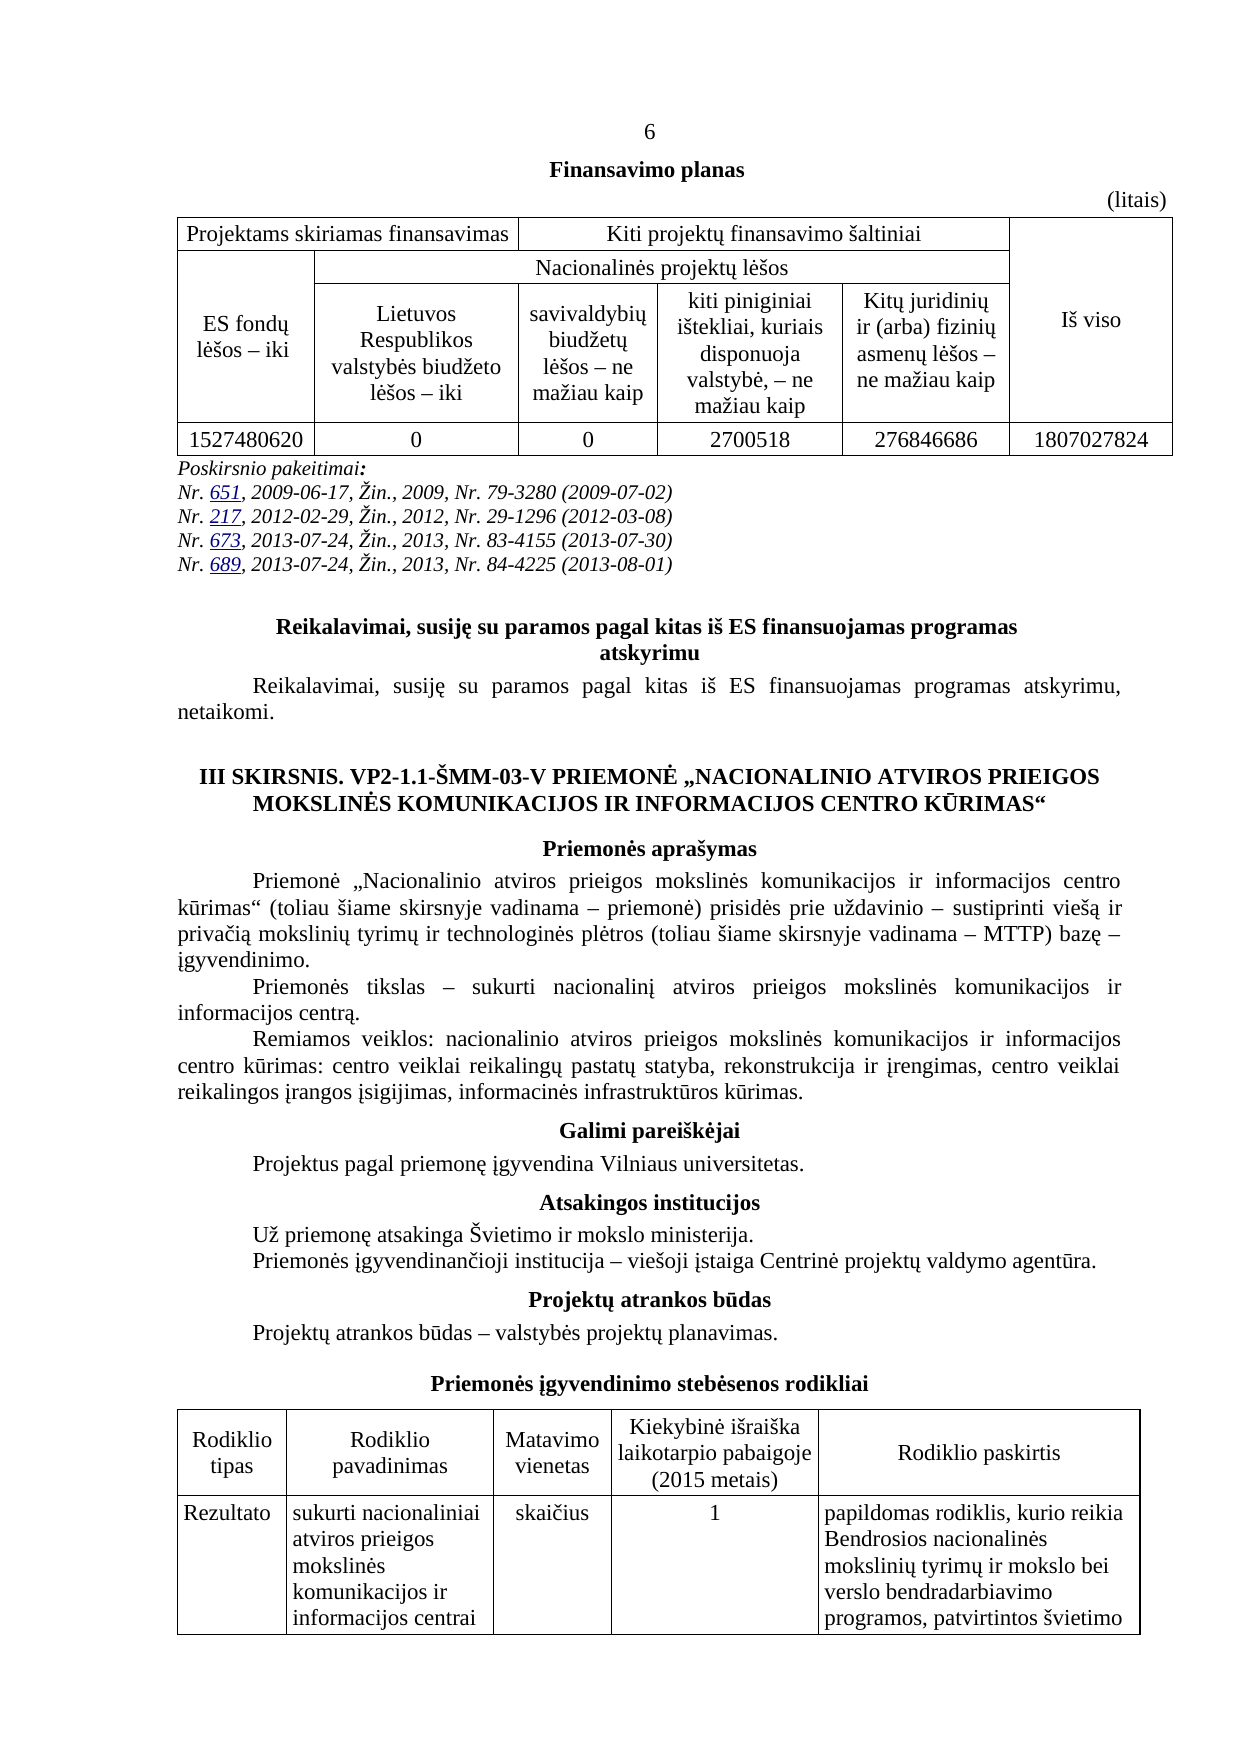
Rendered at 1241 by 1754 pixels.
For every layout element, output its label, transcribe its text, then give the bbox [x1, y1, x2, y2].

text Reikalavimai, susiję su paramos pagal kitas iš ES finansuojamas programas atskyrimu [177, 613, 1122, 666]
table_header Matavimo vienetas [494, 1410, 611, 1495]
text Projektų atrankos būdas – valstybės projektų planavimas. [177, 1319, 1122, 1345]
text Priemonė „Nacionalinio atviros prieigos mokslinės komunikacijos ir informacijos centro kūrimas“ (toliau šiame skirsnyje vadinama – priemonė) prisidės prie uždavinio – sustiprinti viešą ir privačią mokslinių tyrimų ir technologinės plėtros (toliau šiame skirsnyje vadinama – MTTP) bazę – įgyvendinimo. [177, 867, 1122, 973]
table_cell skaičius [494, 1496, 611, 1634]
table_cell Rezultato [178, 1496, 286, 1634]
text Atsakingos institucijos [177, 1188, 1122, 1215]
text Galimi pareiškėjai [177, 1117, 1122, 1143]
table_header Kiekybinė išraiška laikotarpio pabaigoje (2015 metais) [612, 1410, 818, 1495]
table_cell 1527480620 [178, 423, 314, 455]
text Nr. 217, 2012-02-29, Žin., 2012, Nr. 29-1296 (2012-03-08) [177, 504, 1122, 528]
table_cell 0 [315, 423, 518, 455]
table_header Rodiklio paskirtis [819, 1410, 1139, 1495]
table_header [314, 182, 518, 217]
text Priemonės aprašymas [177, 835, 1122, 861]
table_header Rodiklio pavadinimas [287, 1410, 493, 1495]
table_header [658, 182, 842, 217]
table_header [177, 182, 314, 217]
table_cell 0 [519, 423, 657, 455]
table_header Rodiklio tipas [178, 1410, 286, 1495]
table_cell Kiti projektų finansavimo šaltiniai [519, 218, 1009, 250]
table_cell papildomas rodiklis, kurio reikia Bendrosios nacionalinės mokslinių tyrimų ir mokslo bei verslo bendradarbiavimo programos, patvirtintos švietimo [819, 1496, 1139, 1634]
subtitle Poskirsnio pakeitimai: [177, 456, 1122, 480]
text Nr. 651, 2009-06-17, Žin., 2009, Nr. 79-3280 (2009-07-02) [177, 480, 1122, 504]
text Projektų atrankos būdas [177, 1286, 1122, 1313]
text Projektus pagal priemonę įgyvendina Vilniaus universitetas. [177, 1150, 1122, 1176]
table_cell kiti piniginiai ištekliai, kuriais disponuoja valstybė, – ne mažiau kaip [658, 284, 842, 422]
table_cell Projektams skiriamas finansavimas [178, 218, 518, 250]
table_cell sukurti nacionaliniai atviros prieigos mokslinės komunikacijos ir informacijos centrai [287, 1496, 493, 1634]
table_cell Iš viso [1010, 218, 1172, 422]
text Už priemonę atsakinga Švietimo ir mokslo ministerija. [177, 1221, 1122, 1247]
text Finansavimo planas [177, 156, 1122, 182]
text Nr. 689, 2013-07-24, Žin., 2013, Nr. 84-4225 (2013-08-01) [177, 552, 1122, 576]
text Remiamos veiklos: nacionalinio atviros prieigos mokslinės komunikacijos ir informacijos centro kūrimas: centro veiklai reikalingų pastatų statyba, rekonstrukcija ir įrengimas, centro veiklai reikalingos įrangos įsigijimas, informacinės infrastruktūros kūrimas. [177, 1026, 1122, 1104]
table_header (litais) [1010, 182, 1172, 217]
table_cell savivaldybių biudžetų lėšos – ne mažiau kaip [519, 284, 657, 422]
text Priemonės įgyvendinančioji institucija – viešoji įstaiga Centrinė projektų valdymo agentūra. [177, 1247, 1122, 1274]
table_header [842, 182, 1009, 217]
table_cell Nacionalinės projektų lėšos [315, 251, 1009, 283]
text Priemonės tikslas – sukurti nacionalinį atviros prieigos mokslinės komunikacijos ir informacijos centrą. [177, 973, 1122, 1026]
table_cell 1 [612, 1496, 818, 1634]
table_cell ES fondų lėšos – iki [178, 251, 314, 422]
table_cell 276846686 [843, 423, 1009, 455]
table_cell Kitų juridinių ir (arba) fizinių asmenų lėšos – ne mažiau kaip [843, 284, 1009, 422]
text III SKIRSNIS. VP2-1.1-ŠMM-03-V PRIEMONĖ „NACIONALINIO ATVIROS PRIEIGOS MOKSLINĖS KOMUNIKACIJOS IR INFORMACIJOS CENTRO KŪRIMAS“ [177, 763, 1122, 816]
table_cell 1807027824 [1010, 423, 1172, 455]
text Nr. 673, 2013-07-24, Žin., 2013, Nr. 83-4155 (2013-07-30) [177, 528, 1122, 552]
text Reikalavimai, susiję su paramos pagal kitas iš ES finansuojamas programas atskyrimu, netaikomi. [177, 672, 1122, 724]
table_cell 2700518 [658, 423, 842, 455]
table_cell Lietuvos Respublikos valstybės biudžeto lėšos – iki [315, 284, 518, 422]
text Priemonės įgyvendinimo stebėsenos rodikliai [177, 1370, 1122, 1397]
table_header [518, 182, 658, 217]
